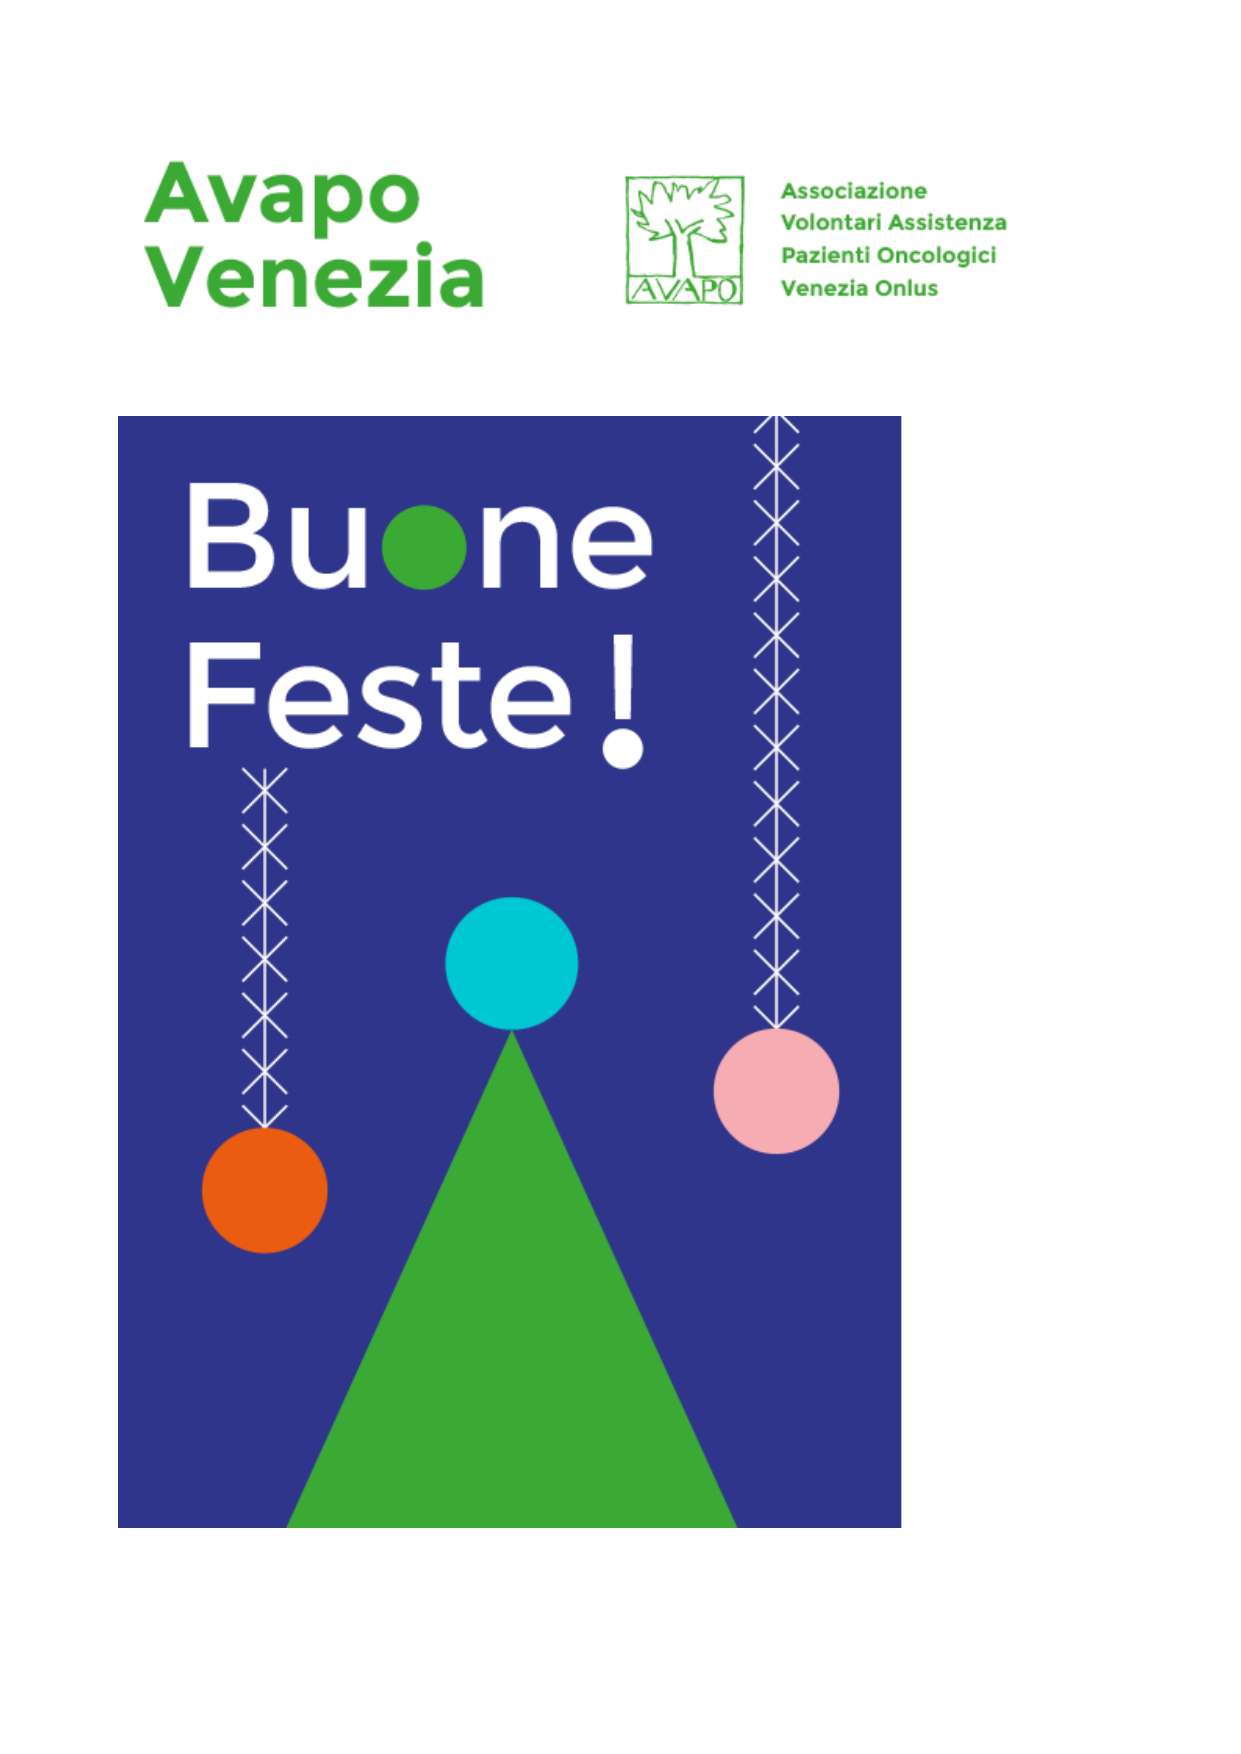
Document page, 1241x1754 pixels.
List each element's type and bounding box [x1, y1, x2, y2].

picture [118, 147, 1056, 351]
picture [118, 416, 902, 1528]
